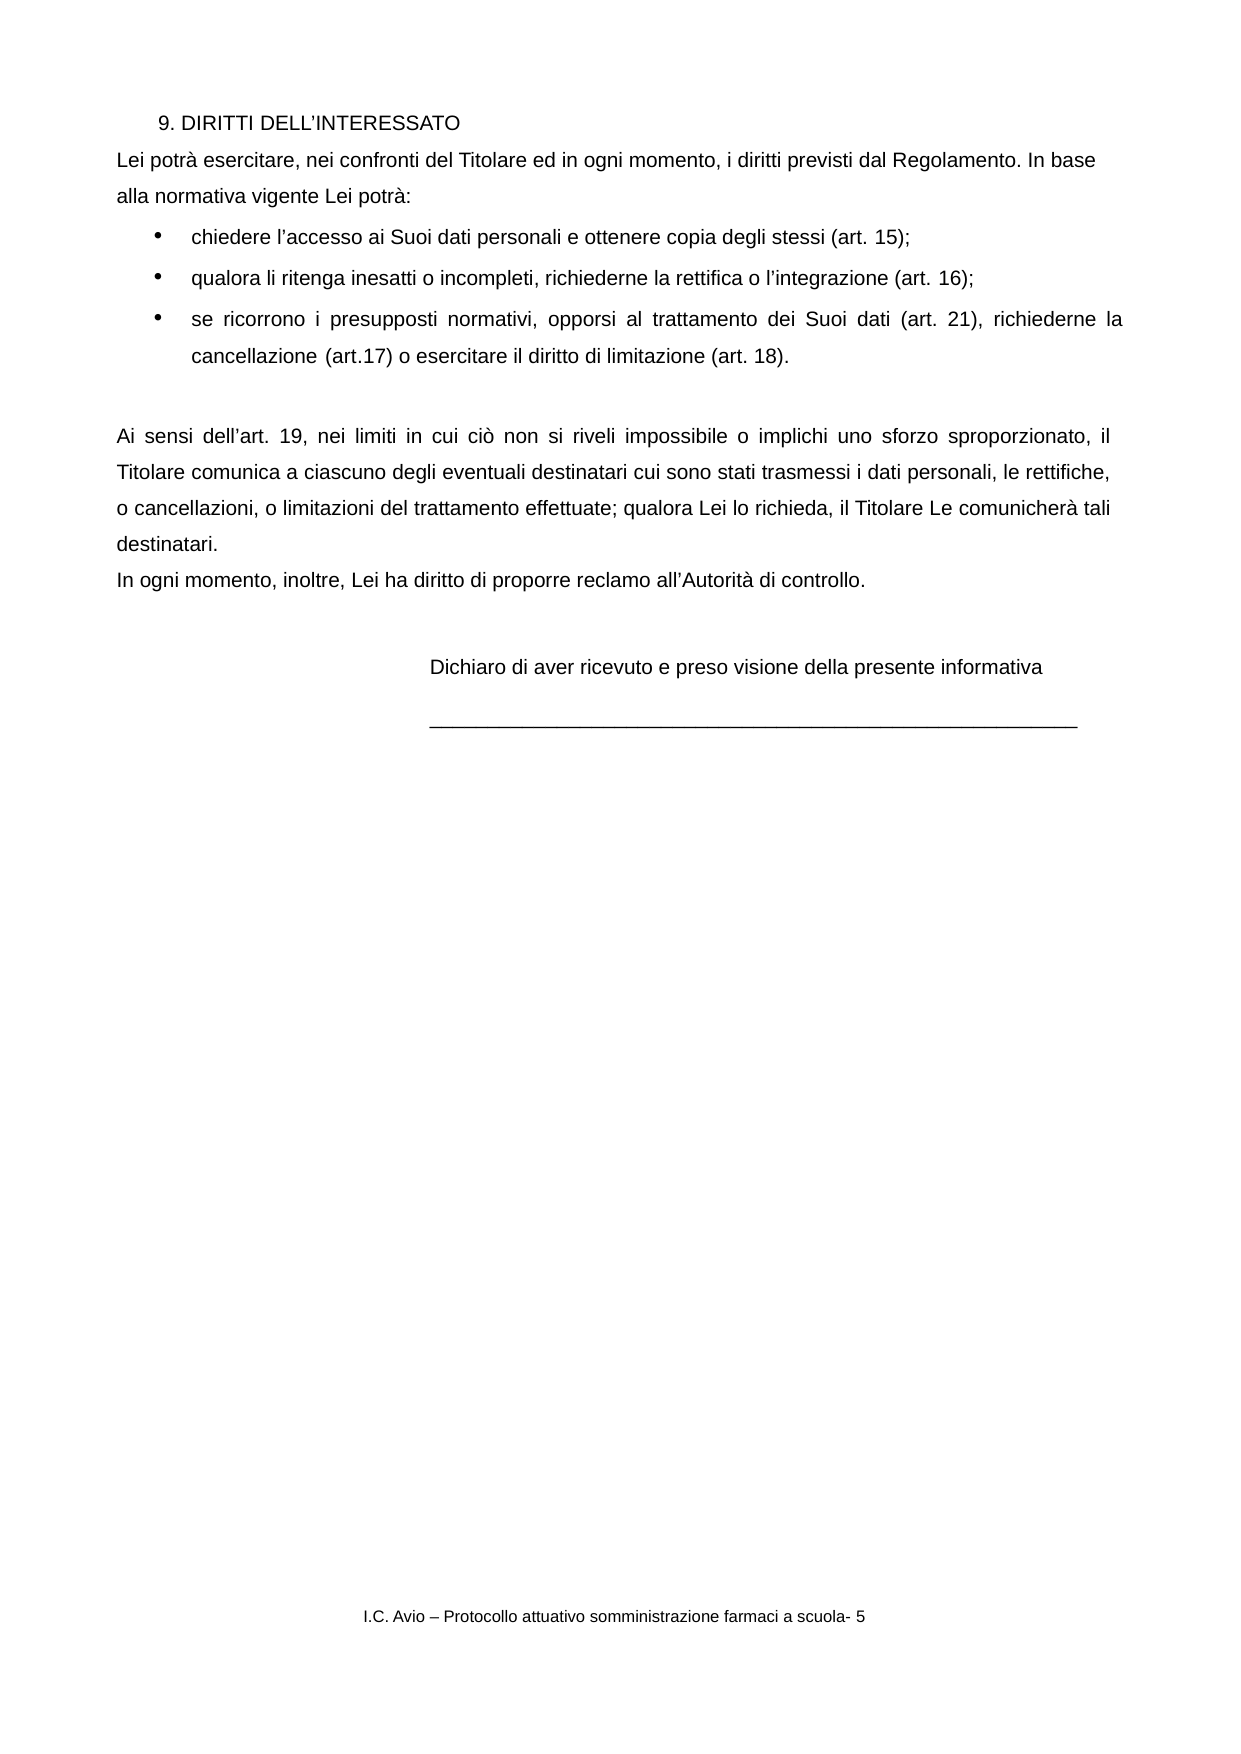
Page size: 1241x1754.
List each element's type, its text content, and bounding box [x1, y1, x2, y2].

text 9. DIRITTI DELL’INTERESSATO [158, 111, 1123, 135]
text ________________________________________________________ [429, 705, 1123, 729]
text Lei potrà esercitare, nei confronti del Titolare ed in ogni momento, i diritti previsti dal Regolamento. In base alla normativa vigente Lei potrà: [116, 148, 1123, 208]
text Ai sensi dell’art. 19, nei limiti in cui ciò non si riveli impossibile o implichi uno sforzo sproporzionato, il Titolare comunica a ciascuno degli eventuali destinatari cui sono stati trasmessi i dati personali, le rettifiche, o cancellazioni, o limitazioni del trattamento effettuate; qualora Lei lo richieda, il Titolare Le comunicherà tali destinatari. [116, 424, 1112, 556]
text Dichiaro di aver ricevuto e preso visione della presente informativa [429, 654, 1123, 678]
list qualora li ritenga inesatti o incompleti, richiederne la rettifica o l’integrazione (art. 16); [154, 266, 1123, 291]
text In ogni momento, inoltre, Lei ha diritto di proporre reclamo all’Autorità di controllo. [116, 568, 1123, 592]
list chiedere l’accesso ai Suoi dati personali e ottenere copia degli stessi (art. 15); [154, 225, 1123, 250]
list se ricorrono i presupposti normativi, opporsi al trattamento dei Suoi dati (art. 21), richiederne la cancellazione (art.17) o esercitare il diritto di limitazione (art. 18). [154, 307, 1123, 368]
